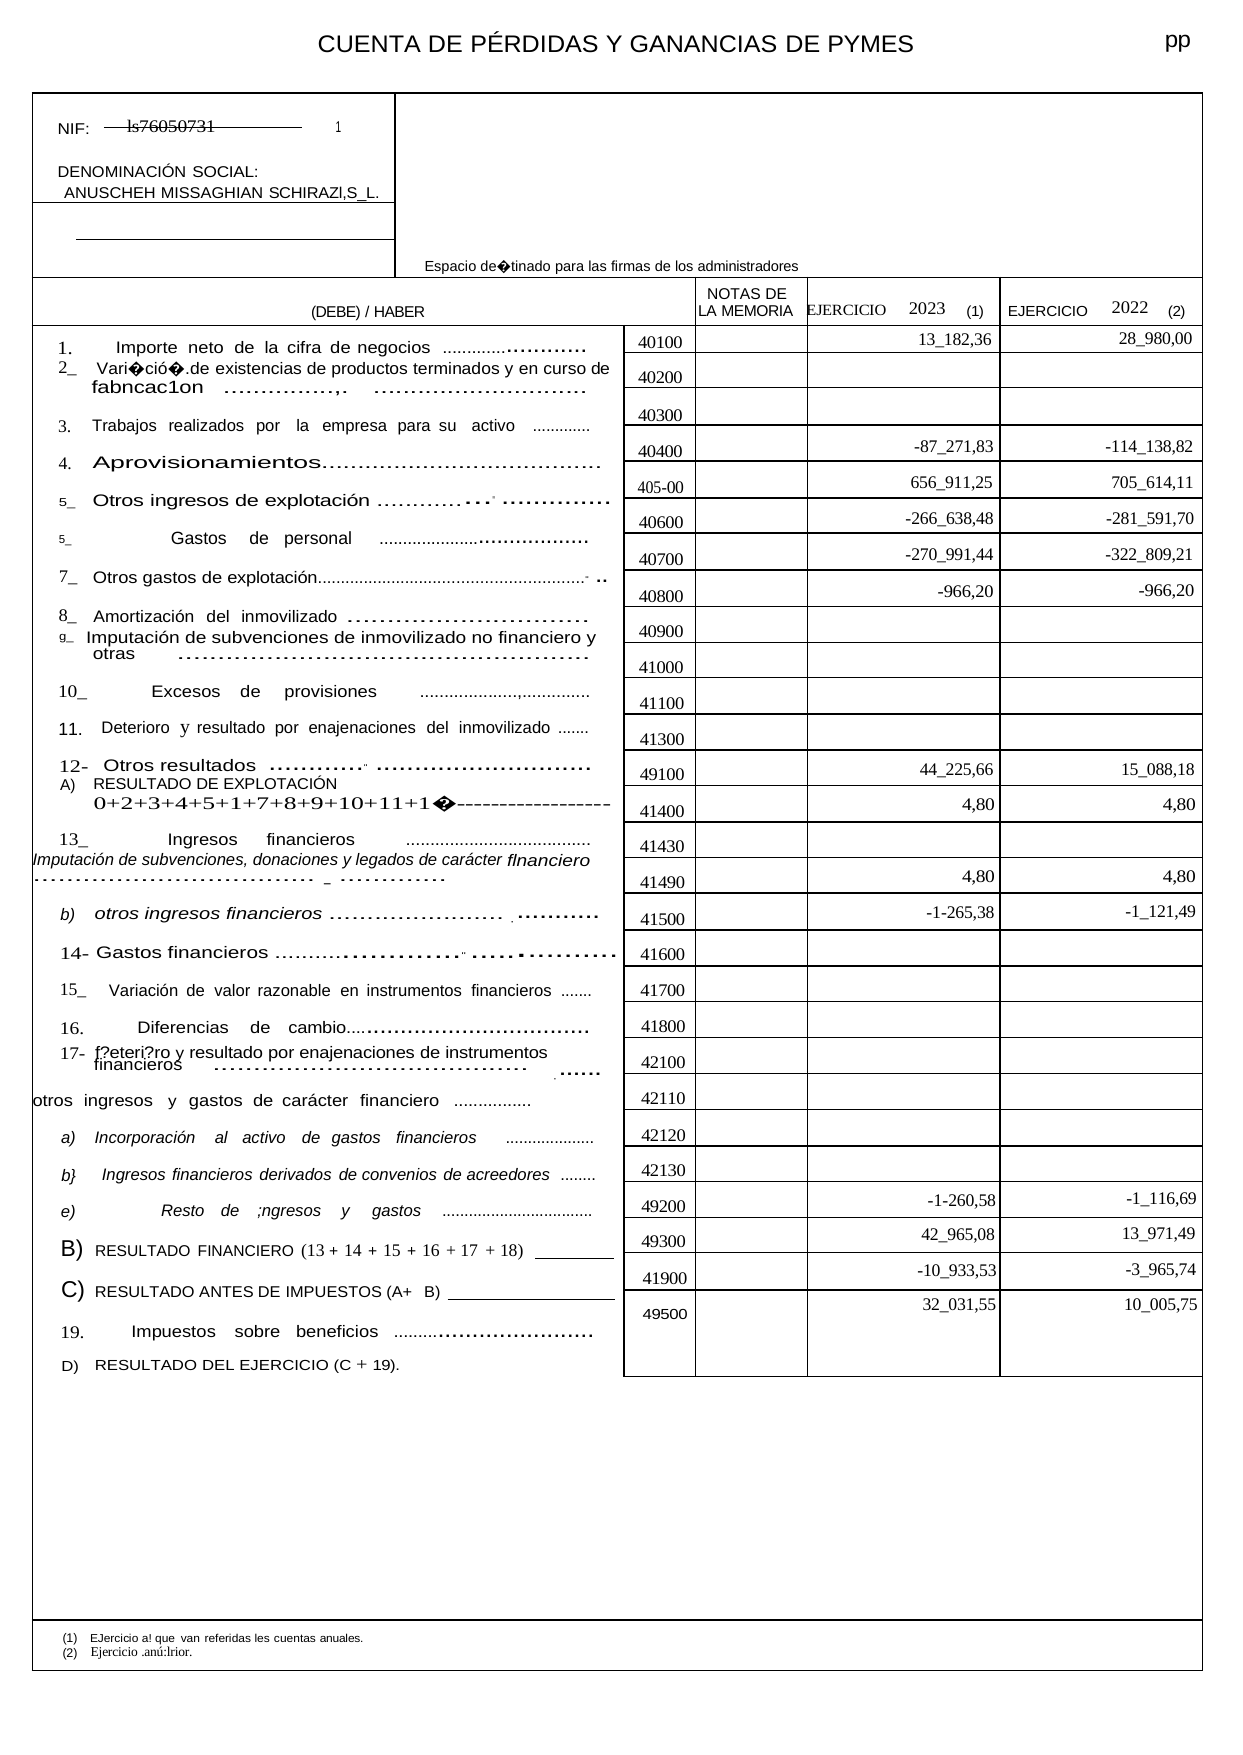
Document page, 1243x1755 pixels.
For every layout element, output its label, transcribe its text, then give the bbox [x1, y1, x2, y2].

table_cell 41700 [625, 967, 695, 1001]
table_cell [696, 462, 807, 497]
table_cell [808, 967, 999, 1001]
table_cell 32_031,55 [808, 1291, 999, 1376]
table_cell [696, 715, 807, 749]
table_cell [808, 823, 999, 856]
table_cell [1001, 353, 1202, 387]
table_cell [696, 1002, 807, 1037]
table_cell EJercicio a! que van referidas les cuentas anuales. Ejercicio .anú:lrior. [33, 1621, 1202, 1670]
table_cell 1. Importe neto de la cifra de negocios ......................... 2_ Vari�ció�.de existencias de productos terminados y en curso de fabncac1on ...............,. ............................. Trabajos realizados por la empresa para su activo ............. Aprovisionamientos....................................... 5_ Otros ingresos de explotación ..............." .............. 5_ Gastos de personal ....................................... 7_ Otros gastos de explotación " .. 8_ Amortización del inmovilizado .............................. g_ Imputación de subvenciones de inmovilizado no financiero y otras ................................................... 10_ Excesos de provisiones ....................,.............. 11. Deterioro y resultado por enajenaciones del inmovilizado ....... 12- Otros resultados ............" ............................ RESULTADO DE EXPLOTACIÓN 0+2+3+4+5+1+7+8+9+10+11+1�------------------ 13_ Ingresos financieros ...................................... Imputación de subvenciones, donaciones y legados de carácter flnanciero .................................. _ ............. otros ingresos financieros ....................... _........... 14- Gastos financieros ......................." ................ 15_ Variación de valor razonable en instrumentos financieros ....... 16. Diferencias de cambio..................................... 17- f?eteri?ro y resultado por enajenaciones de instrumentos _...... financieros ....................................... otros ingresos y gastos de carácter financiero ................ Incorporación al activo de gastos financieros .................... b} Ingresos financieros derivados de convenios de acreedores ........ e) Resto de ;ngresos y gastos .................................. RESULTADO FINANCIERO (13 + 14 + 15 + 16 + 17 + 18) RESULTADO ANTES DE IMPUESTOS (A+ B) 19. Impuestos sobre beneficios ................................ D) RESULTADO DEL EJERCICIO (C + 19). [33, 326, 623, 1376]
table_cell 42120 [625, 1110, 695, 1145]
table_cell [696, 1253, 807, 1289]
table_cell EJERCICIO 2022 (2) [1001, 278, 1202, 325]
table_cell -1-260,58 [808, 1182, 999, 1216]
table_cell [808, 353, 999, 387]
table_cell -266_638,48 [808, 499, 999, 532]
table_cell 49300 [625, 1218, 695, 1252]
table_cell [808, 931, 999, 965]
table_cell [1001, 1002, 1202, 1037]
table_cell -1_121,49 [1001, 894, 1202, 929]
table_cell (DEBE) / HABER [33, 278, 695, 325]
table_cell 49200 [625, 1182, 695, 1216]
table_cell -10_933,53 [808, 1253, 999, 1289]
table_cell [33, 1376, 1202, 1619]
table_cell [1001, 1110, 1202, 1145]
table_cell [696, 678, 807, 713]
table_cell 10_005,75 [1001, 1291, 1202, 1376]
table_cell -1-265,38 [808, 894, 999, 929]
table_cell [1001, 607, 1202, 641]
table_cell [696, 1291, 807, 1376]
table_cell 41800 [625, 1002, 695, 1037]
table_cell 41400 [625, 786, 695, 821]
table_cell [696, 607, 807, 641]
table_cell 41300 [625, 715, 695, 749]
table_cell [696, 931, 807, 965]
table_cell [808, 1110, 999, 1145]
table_cell [696, 426, 807, 460]
table_cell [696, 1110, 807, 1145]
table_cell [33, 239, 76, 277]
table_cell 40600 [625, 499, 695, 532]
table_cell 41100 [625, 678, 695, 713]
table_cell [696, 534, 807, 569]
table_cell 40300 [625, 388, 695, 424]
table_cell 705_614,11 [1001, 462, 1202, 497]
table_cell -114_138,82 [1001, 426, 1202, 460]
table_cell [808, 1002, 999, 1037]
table_cell [696, 571, 807, 606]
table_cell [1001, 1074, 1202, 1109]
table_cell [696, 388, 807, 424]
table_cell [33, 203, 394, 238]
table_cell [808, 1147, 999, 1181]
table_cell 49100 [625, 751, 695, 784]
table_cell [808, 643, 999, 677]
table_cell 41000 [625, 643, 695, 677]
table_cell 28_980,00 [1001, 326, 1202, 352]
table_cell 41490 [625, 858, 695, 892]
table_cell 44_225,66 [808, 751, 999, 784]
table_cell 4,80 [808, 786, 999, 821]
table_cell 41500 [625, 894, 695, 929]
table_cell NOTAS DE LA MEMORIA [696, 278, 807, 325]
table_cell [808, 1038, 999, 1073]
table_cell -270_991,44 [808, 534, 999, 569]
table_cell [1001, 715, 1202, 749]
table_cell [808, 388, 999, 424]
table_cell 656_911,25 [808, 462, 999, 497]
table_cell 40800 [625, 571, 695, 606]
table_cell [696, 894, 807, 929]
table_cell [696, 858, 807, 892]
table_cell 41430 [625, 823, 695, 856]
table_cell [696, 1147, 807, 1181]
text CUENTA DE PÉRDIDAS Y GANANCIAS DE PYMES pp [317, 26, 1213, 57]
table_cell [808, 678, 999, 713]
table_cell -3_965,74 [1001, 1253, 1202, 1289]
table_cell 13_971,49 [1001, 1218, 1202, 1252]
table_cell [1001, 1038, 1202, 1073]
table_cell EJERCICIO 2023 (1) [808, 278, 999, 325]
table_cell [1001, 967, 1202, 1001]
table_cell 4,80 [1001, 858, 1202, 892]
table_cell 4,80 [808, 858, 999, 892]
table_cell [1001, 643, 1202, 677]
table_cell -1_116,69 [1001, 1182, 1202, 1216]
table_cell 42130 [625, 1147, 695, 1181]
table_cell 40200 [625, 353, 695, 387]
table_cell [696, 1074, 807, 1109]
table_cell [696, 967, 807, 1001]
table_cell [696, 353, 807, 387]
table_cell 40900 [625, 607, 695, 641]
table_cell [696, 751, 807, 784]
table_cell -966,20 [1001, 571, 1202, 606]
table_cell [808, 715, 999, 749]
table_cell 40100 [625, 326, 695, 352]
table_cell 40400 [625, 426, 695, 460]
table_cell [696, 1218, 807, 1252]
table_cell -87_271,83 [808, 426, 999, 460]
table_cell 13_182,36 [808, 326, 999, 352]
table_cell 15_088,18 [1001, 751, 1202, 784]
table_cell [696, 499, 807, 532]
table_header Espacio de�tinado para las firmas de los administradores [396, 94, 1202, 277]
table_cell -322_809,21 [1001, 534, 1202, 569]
table_cell 42_965,08 [808, 1218, 999, 1252]
table_cell [76, 240, 394, 277]
table_cell 41600 [625, 931, 695, 965]
table_cell [1001, 823, 1202, 856]
table_cell [696, 643, 807, 677]
table_cell [1001, 678, 1202, 713]
table_cell 42100 [625, 1038, 695, 1073]
table_cell 42110 [625, 1074, 695, 1109]
table_cell -966,20 [808, 571, 999, 606]
table_cell [696, 1038, 807, 1073]
table_cell [696, 326, 807, 352]
table_cell [1001, 388, 1202, 424]
table_cell -281_591,70 [1001, 499, 1202, 532]
table_cell [1001, 931, 1202, 965]
table_cell [1001, 1147, 1202, 1181]
table_cell 49500 [625, 1291, 695, 1376]
table_cell 41900 [625, 1253, 695, 1289]
table_cell 40700 [625, 534, 695, 569]
table_cell [696, 786, 807, 821]
table_cell 405-00 [625, 462, 695, 497]
table_cell [808, 607, 999, 641]
table_cell [696, 823, 807, 856]
table_cell 4,80 [1001, 786, 1202, 821]
table_cell [808, 1074, 999, 1109]
table_header NIF: ls76050731 1 DENOMINACIÓN SOCIAL: ANUSCHEH MISSAGHIAN SCHIRAZl,S_L. [33, 94, 394, 202]
table_cell [696, 1182, 807, 1216]
